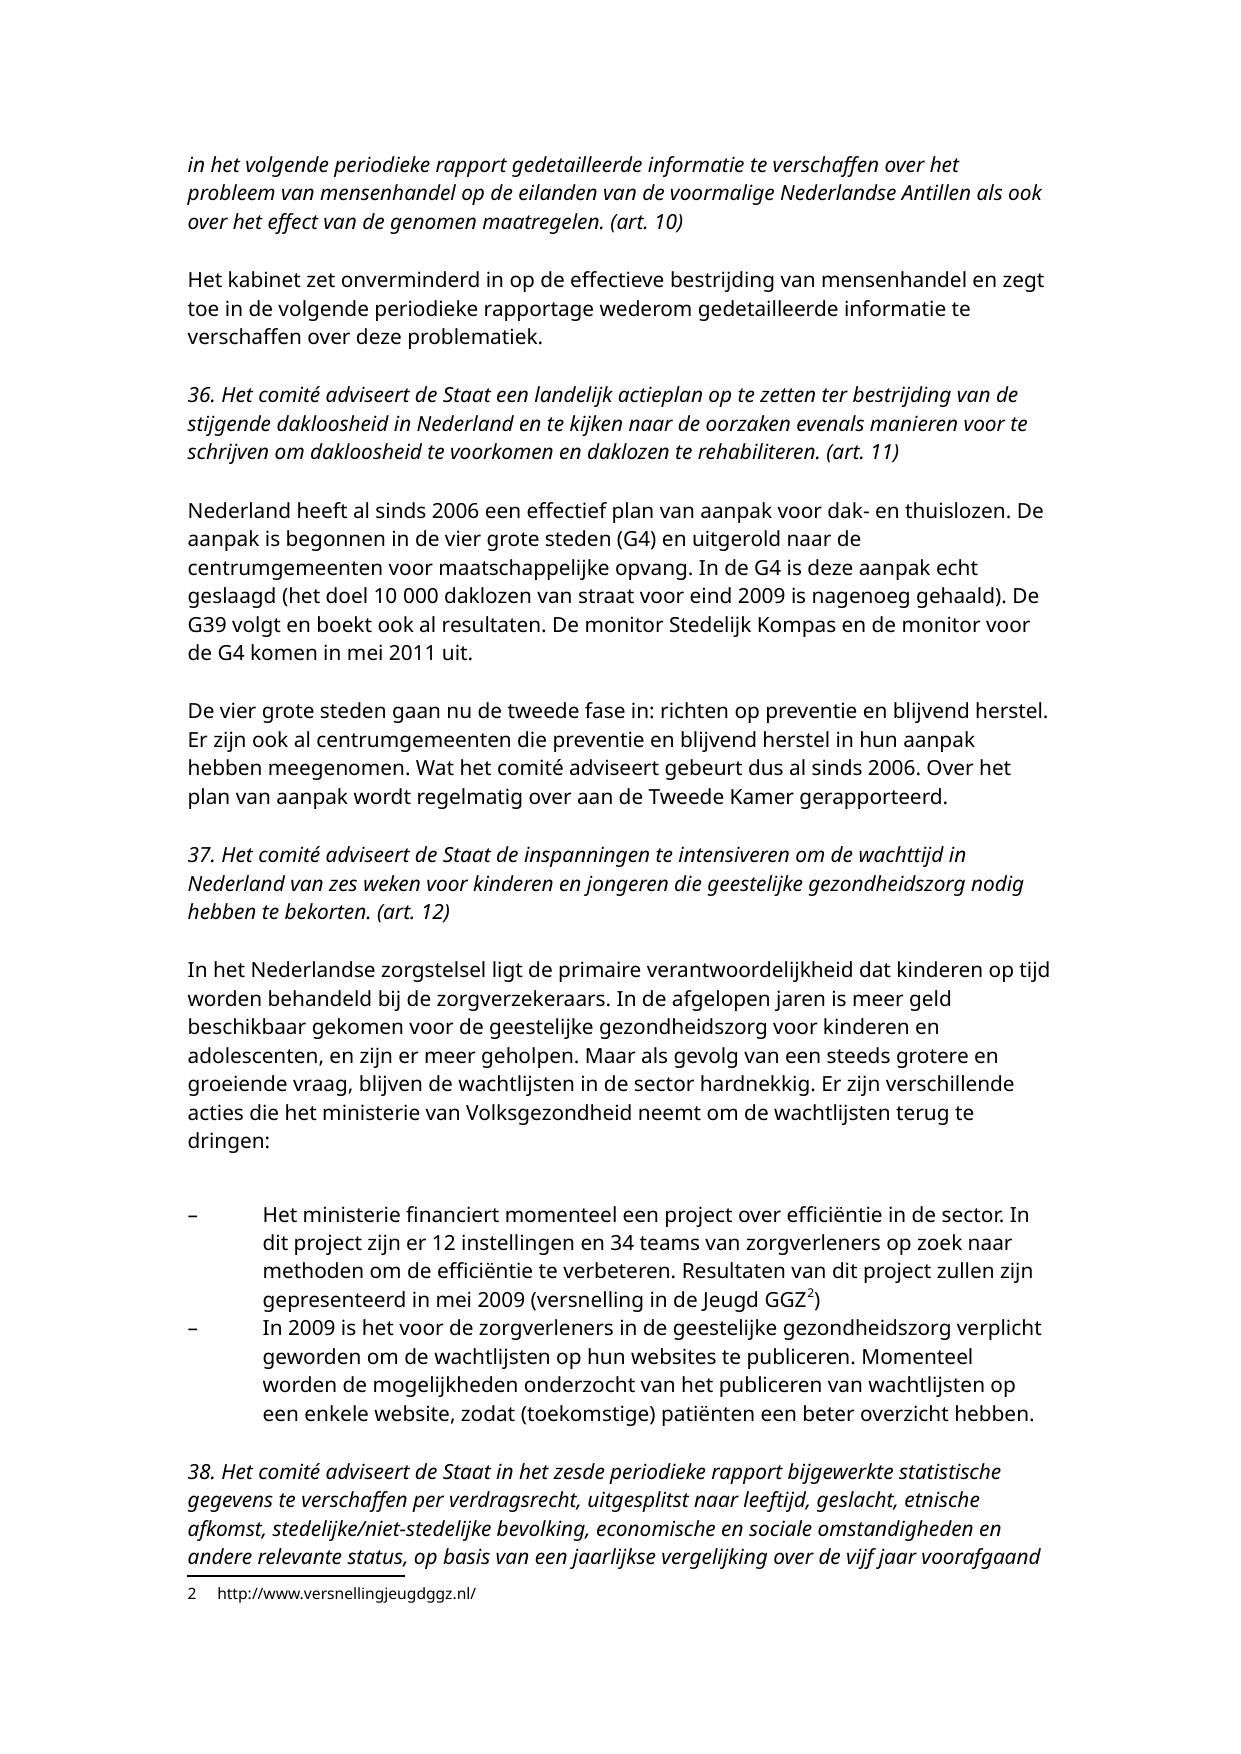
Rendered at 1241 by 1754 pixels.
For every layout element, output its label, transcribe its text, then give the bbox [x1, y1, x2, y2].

list Het ministerie financiert momenteel een project over efficiëntie in de sector. In dit project zijn er 12 instellingen en 34 teams van zorgverleners op zoek naar methoden om de efficiëntie te verbeteren. Resultaten van dit project zullen zijn gepresenteerd in mei 2009 (versnelling in de Jeugd GGZ) [187, 1200, 1053, 1313]
text 37. Het comité adviseert de Staat de inspanningen te intensiveren om de wachttijd in Nederland van zes weken voor kinderen en jongeren die geestelijke gezondheidszorg nodig hebben te bekorten. (art. 12) [187, 840, 1053, 926]
text 36. Het comité adviseert de Staat een landelijk actieplan op te zetten ter bestrijding van de stijgende dakloosheid in Nederland en te kijken naar de oorzaken evenals manieren voor te schrijven om dakloosheid te voorkomen en daklozen te rehabiliteren. (art. 11) [187, 381, 1053, 466]
list http://www.versnellingjeugdggz.nl/ [187, 1575, 1053, 1604]
text In het Nederlandse zorgstelsel ligt de primaire verantwoordelijkheid dat kinderen op tijd worden behandeld bij de zorgverzekeraars. In de afgelopen jaren is meer geld beschikbaar gekomen voor de geestelijke gezondheidszorg voor kinderen en adolescenten, en zijn er meer geholpen. Maar als gevolg van een steeds grotere en groeiende vraag, blijven de wachtlijsten in de sector hardnekkig. Er zijn verschillende acties die het ministerie van Volksgezondheid neemt om de wachtlijsten terug te dringen: [187, 956, 1053, 1155]
list In 2009 is het voor de zorgverleners in de geestelijke gezondheidszorg verplicht geworden om de wachtlijsten op hun websites te publiceren. Momenteel worden de mogelijkheden onderzocht van het publiceren van wachtlijsten op een enkele website, zodat (toekomstige) patiënten een beter overzicht hebben. [187, 1313, 1053, 1427]
text in het volgende periodieke rapport gedetailleerde informatie te verschaffen over het probleem van mensenhandel op de eilanden van de voormalige Nederlandse Antillen als ook over het effect van de genomen maatregelen. (art. 10) [187, 150, 1053, 235]
text Het kabinet zet onverminderd in op de effectieve bestrijding van mensenhandel en zegt toe in de volgende periodieke rapportage wederom gedetailleerde informatie te verschaffen over deze problematiek. [187, 265, 1053, 351]
text Nederland heeft al sinds 2006 een effectief plan van aanpak voor dak- en thuislozen. De aanpak is begonnen in de vier grote steden (G4) en uitgerold naar de centrumgemeenten voor maatschappelijke opvang. In de G4 is deze aanpak echt geslaagd (het doel 10 000 daklozen van straat voor eind 2009 is nagenoeg gehaald). De G39 volgt en boekt ook al resultaten. De monitor Stedelijk Kompas en de monitor voor de G4 komen in mei 2011 uit. [187, 496, 1053, 667]
text De vier grote steden gaan nu de tweede fase in: richten op preventie en blijvend herstel. Er zijn ook al centrumgemeenten die preventie en blijvend herstel in hun aanpak hebben meegenomen. Wat het comité adviseert gebeurt dus al sinds 2006. Over het plan van aanpak wordt regelmatig over aan de Tweede Kamer gerapporteerd. [187, 697, 1053, 810]
text 38. Het comité adviseert de Staat in het zesde periodieke rapport bijgewerkte statistische gegevens te verschaffen per verdragsrecht, uitgesplitst naar leeftijd, geslacht, etnische afkomst, stedelijke/niet-stedelijke bevolking, economische en sociale omstandigheden en andere relevante status, op basis van een jaarlijkse vergelijking over de vijf jaar voorafgaand aan de indiening van het rapport. [187, 1457, 1053, 1542]
